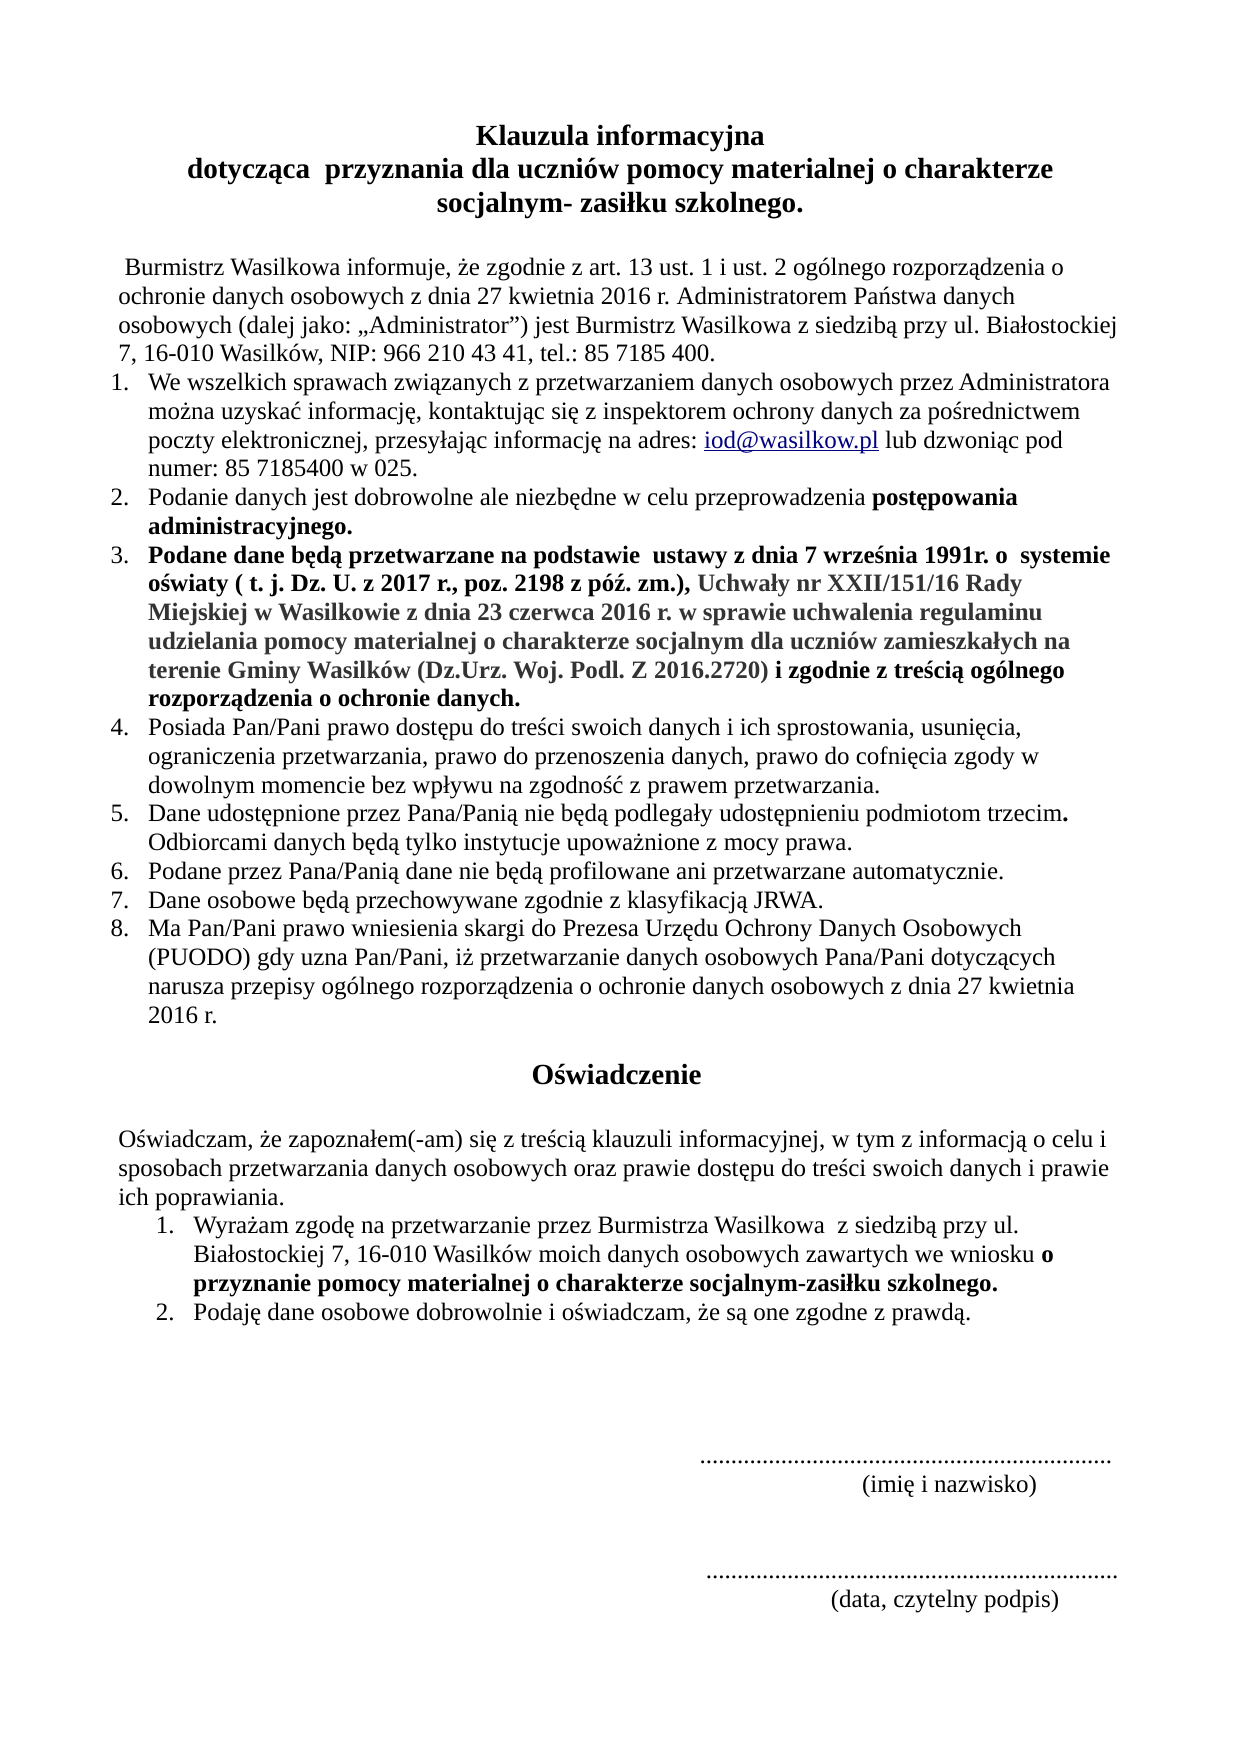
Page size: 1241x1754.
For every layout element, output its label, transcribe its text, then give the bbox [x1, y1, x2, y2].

list Podaję dane osobowe dobrowolnie i oświadczam, że są one zgodne z prawdą. [156, 1297, 1122, 1326]
text .................................................................. (data, czytelny podpis) [118, 1556, 1122, 1613]
text Oświadczam, że zapoznałem(-am) się z treścią klauzuli informacyjnej, w tym z informacją o celu i sposobach przetwarzania danych osobowych oraz prawie dostępu do treści swoich danych i prawie ich poprawiania. [118, 1124, 1122, 1211]
list Wyrażam zgodę na przetwarzanie przez Burmistrza Wasilkowa z siedzibą przy ul. Białostockiej 7, 16-010 Wasilków moich danych osobowych zawartych we wniosku o przyznanie pomocy materialnej o charakterze socjalnym-zasiłku szkolnego. [156, 1211, 1122, 1297]
list Podane przez Pana/Panią dane nie będą profilowane ani przetwarzane automatycznie. [110, 856, 1122, 885]
list Podanie danych jest dobrowolne ale niezbędne w celu przeprowadzenia postępowania administracyjnego. [110, 482, 1122, 540]
list We wszelkich sprawach związanych z przetwarzaniem danych osobowych przez Administratora można uzyskać informację, kontaktując się z inspektorem ochrony danych za pośrednictwem poczty elektronicznej, przesyłając informację na adres: iod@wasilkow.pl lub dzwoniąc pod numer: 85 7185400 w 025. [110, 367, 1122, 482]
list Ma Pan/Pani prawo wniesienia skargi do Prezesa Urzędu Ochrony Danych Osobowych (PUODO) gdy uzna Pan/Pani, iż przetwarzanie danych osobowych Pana/Pani dotyczących narusza przepisy ogólnego rozporządzenia o ochronie danych osobowych z dnia 27 kwietnia 2016 r. [110, 913, 1122, 1028]
list Dane osobowe będą przechowywane zgodnie z klasyfikacją JRWA. [110, 885, 1122, 913]
text Oświadczenie [118, 1057, 1122, 1091]
text .................................................................. (imię i nazwisko) [118, 1441, 1122, 1498]
list Posiada Pan/Pani prawo dostępu do treści swoich danych i ich sprostowania, usunięcia, ograniczenia przetwarzania, prawo do przenoszenia danych, prawo do cofnięcia zgody w dowolnym momencie bez wpływu na zgodność z prawem przetwarzania. [110, 712, 1122, 798]
list Podane dane będą przetwarzane na podstawie ustawy z dnia 7 września 1991r. o systemie oświaty ( t. j. Dz. U. z 2017 r., poz. 2198 z póź. zm.), Uchwały nr XXII/151/16 Rady Miejskiej w Wasilkowie z dnia 23 czerwca 2016 r. w sprawie uchwalenia regulaminu udzielania pomocy materialnej o charakterze socjalnym dla uczniów zamieszkałych na terenie Gminy Wasilków (Dz.Urz. Woj. Podl. Z 2016.2720) i zgodnie z treścią ogólnego rozporządzenia o ochronie danych. [110, 540, 1122, 712]
list Dane udostępnione przez Pana/Panią nie będą podlegały udostępnieniu podmiotom trzecim. Odbiorcami danych będą tylko instytucje upoważnione z mocy prawa. [110, 798, 1122, 856]
text dotycząca przyznania dla uczniów pomocy materialnej o charakterze socjalnym- zasiłku szkolnego. [118, 152, 1122, 219]
text Burmistrz Wasilkowa informuje, że zgodnie z art. 13 ust. 1 i ust. 2 ogólnego rozporządzenia o ochronie danych osobowych z dnia 27 kwietnia 2016 r. Administratorem Państwa danych osobowych (dalej jako: „Administrator”) jest Burmistrz Wasilkowa z siedzibą przy ul. Białostockiej 7, 16-010 Wasilków, NIP: 966 210 43 41, tel.: 85 7185 400. [118, 252, 1122, 367]
text Klauzula informacyjna [118, 118, 1122, 152]
